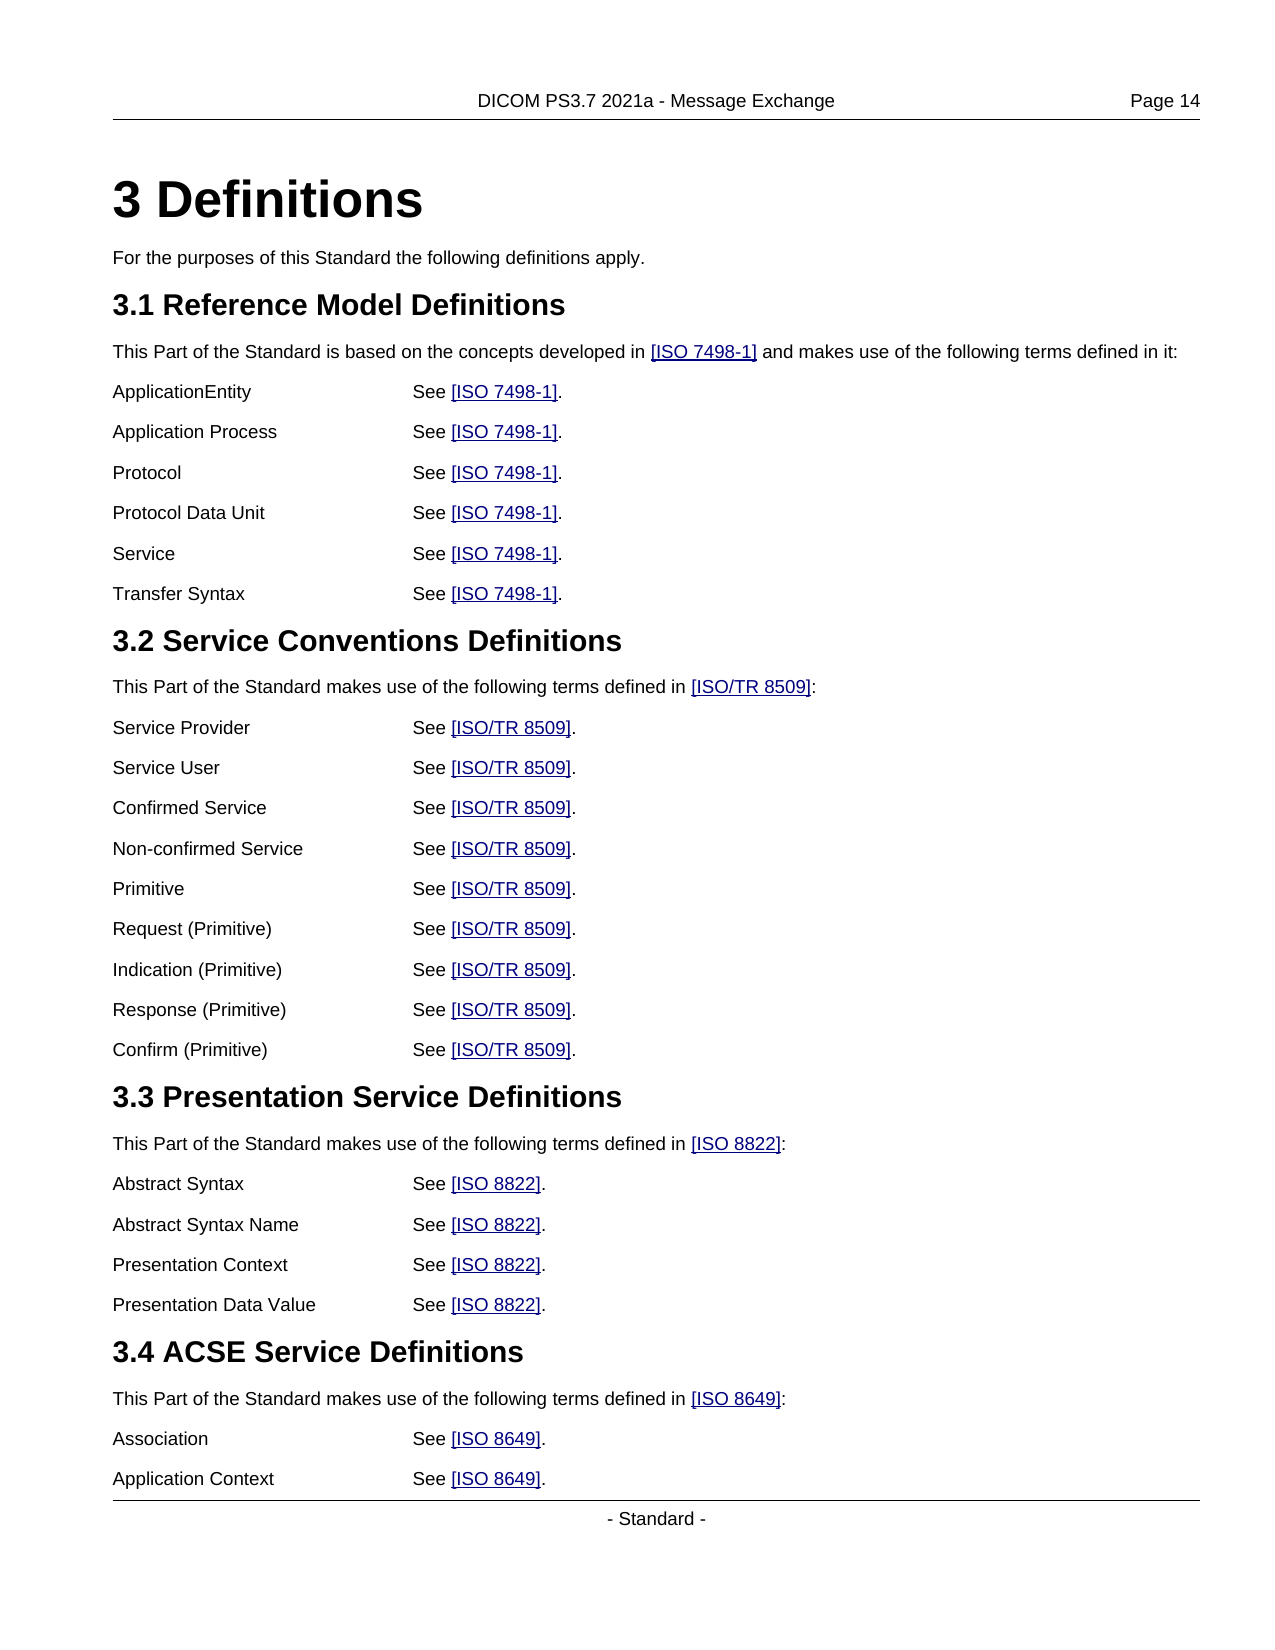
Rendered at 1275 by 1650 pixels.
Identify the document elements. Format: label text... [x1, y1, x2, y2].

text For the purposes of this Standard the following definitions apply. [112, 247, 1200, 269]
text 3.4 ACSE Service Definitions [112, 1334, 1200, 1369]
text Confirm (Primitive) See [ISO/TR 8509]. [112, 1039, 1200, 1061]
text Service See [ISO 7498-1]. [112, 542, 1200, 564]
text Primitive See [ISO/TR 8509]. [112, 878, 1200, 899]
text 3.3 Presentation Service Definitions [112, 1079, 1200, 1114]
text ApplicationEntity See [ISO 7498-1]. [112, 381, 1200, 403]
text Presentation Data Value See [ISO 8822]. [112, 1294, 1200, 1316]
text This Part of the Standard makes use of the following terms defined in [ISO/TR 8509]: [112, 676, 1200, 698]
text 3.1 Reference Model Definitions [112, 287, 1200, 322]
text 3 Definitions [112, 169, 1200, 228]
text Confirmed Service See [ISO/TR 8509]. [112, 797, 1200, 819]
text Protocol See [ISO 7498-1]. [112, 462, 1200, 483]
text Application Context See [ISO 8649]. [112, 1468, 1200, 1490]
text 3.2 Service Conventions Definitions [112, 623, 1200, 657]
text Transfer Syntax See [ISO 7498-1]. [112, 583, 1200, 604]
text Response (Primitive) See [ISO/TR 8509]. [112, 999, 1200, 1020]
text Service User See [ISO/TR 8509]. [112, 757, 1200, 778]
text Request (Primitive) See [ISO/TR 8509]. [112, 918, 1200, 940]
text This Part of the Standard makes use of the following terms defined in [ISO 8649]: [112, 1388, 1200, 1409]
text Indication (Primitive) See [ISO/TR 8509]. [112, 958, 1200, 980]
text This Part of the Standard is based on the concepts developed in [ISO 7498-1] and makes use of the following terms defined in it: [112, 341, 1200, 362]
text Non-confirmed Service See [ISO/TR 8509]. [112, 837, 1200, 859]
text Application Process See [ISO 7498-1]. [112, 421, 1200, 443]
text Service Provider See [ISO/TR 8509]. [112, 717, 1200, 738]
text Presentation Context See [ISO 8822]. [112, 1254, 1200, 1275]
text Protocol Data Unit See [ISO 7498-1]. [112, 502, 1200, 523]
text Abstract Syntax See [ISO 8822]. [112, 1173, 1200, 1194]
text Association See [ISO 8649]. [112, 1428, 1200, 1449]
text Abstract Syntax Name See [ISO 8822]. [112, 1213, 1200, 1235]
text This Part of the Standard makes use of the following terms defined in [ISO 8822]: [112, 1133, 1200, 1154]
